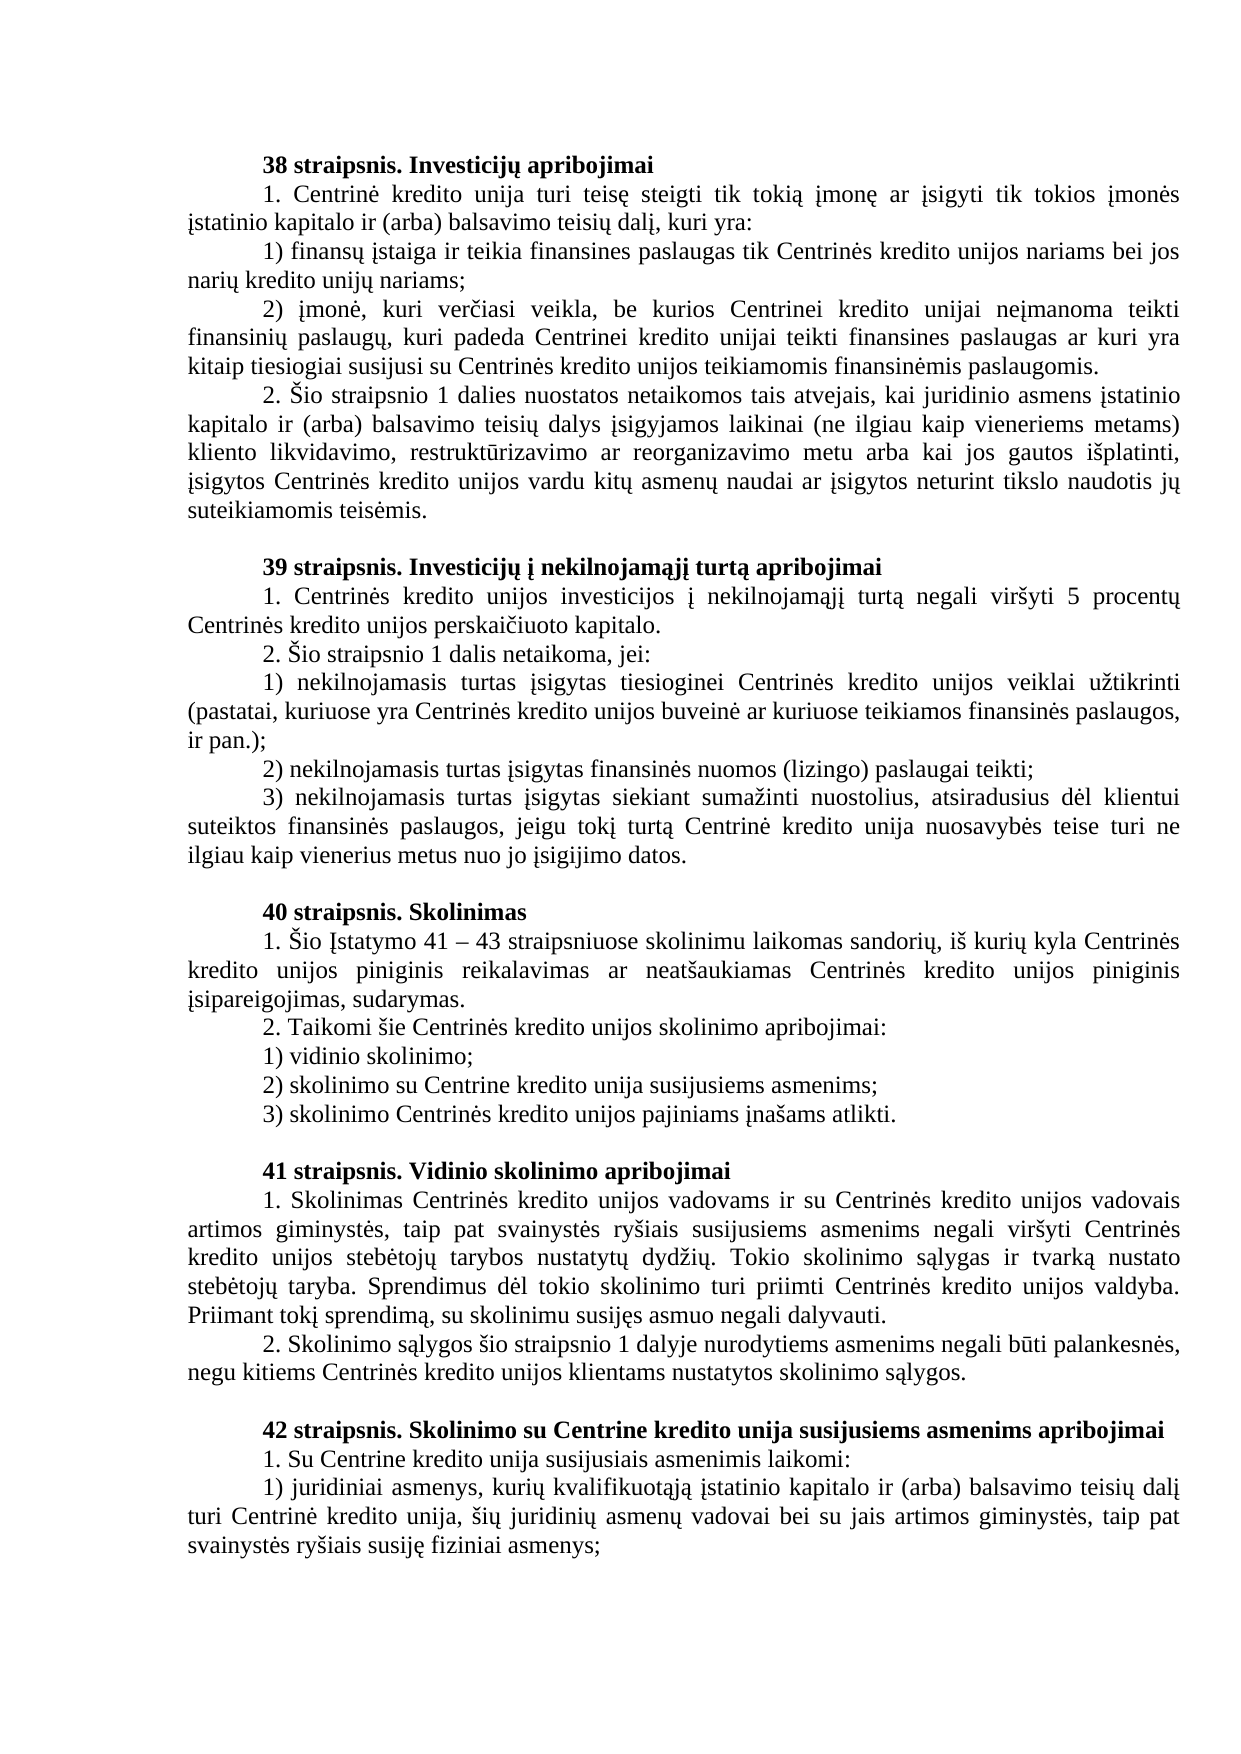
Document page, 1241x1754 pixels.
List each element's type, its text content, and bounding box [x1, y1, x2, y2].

text 38 straipsnis. Investicijų apribojimai [187, 150, 1181, 179]
text 40 straipsnis. Skolinimas [187, 897, 1181, 926]
text 1) nekilnojamasis turtas įsigytas tiesioginei Centrinės kredito unijos veiklai užtikrinti (pastatai, kuriuose yra Centrinės kredito unijos buveinė ar kuriuose teikiamos finansinės paslaugos, ir pan.); [187, 667, 1181, 754]
text 42 straipsnis. Skolinimo su Centrine kredito unija susijusiems asmenims apribojimai [187, 1415, 1181, 1444]
text 2) skolinimo su Centrine kredito unija susijusiems asmenims; [187, 1070, 1181, 1099]
text 1. Šio Įstatymo 41 – 43 straipsniuose skolinimu laikomas sandorių, iš kurių kyla Centrinės kredito unijos piniginis reikalavimas ar neatšaukiamas Centrinės kredito unijos piniginis įsipareigojimas, sudarymas. [187, 926, 1181, 1012]
text 1. Centrinė kredito unija turi teisę steigti tik tokią įmonę ar įsigyti tik tokios įmonės įstatinio kapitalo ir (arba) balsavimo teisių dalį, kuri yra: [187, 179, 1181, 236]
text 3) nekilnojamasis turtas įsigytas siekiant sumažinti nuostolius, atsiradusius dėl klientui suteiktos finansinės paslaugos, jeigu tokį turtą Centrinė kredito unija nuosavybės teise turi ne ilgiau kaip vienerius metus nuo jo įsigijimo datos. [187, 782, 1181, 869]
text 2. Šio straipsnio 1 dalis netaikoma, jei: [187, 639, 1181, 667]
text 2. Skolinimo sąlygos šio straipsnio 1 dalyje nurodytiems asmenims negali būti palankesnės, negu kitiems Centrinės kredito unijos klientams nustatytos skolinimo sąlygos. [187, 1329, 1181, 1386]
text 1. Centrinės kredito unijos investicijos į nekilnojamąjį turtą negali viršyti 5 procentų Centrinės kredito unijos perskaičiuoto kapitalo. [187, 581, 1181, 639]
text 2. Taikomi šie Centrinės kredito unijos skolinimo apribojimai: [187, 1012, 1181, 1041]
text 1. Skolinimas Centrinės kredito unijos vadovams ir su Centrinės kredito unijos vadovais artimos giminystės, taip pat svainystės ryšiais susijusiems asmenims negali viršyti Centrinės kredito unijos stebėtojų tarybos nustatytų dydžių. Tokio skolinimo sąlygas ir tvarką nustato stebėtojų taryba. Sprendimus dėl tokio skolinimo turi priimti Centrinės kredito unijos valdyba. Priimant tokį sprendimą, su skolinimu susijęs asmuo negali dalyvauti. [187, 1185, 1181, 1329]
text 2. Šio straipsnio 1 dalies nuostatos netaikomos tais atvejais, kai juridinio asmens įstatinio kapitalo ir (arba) balsavimo teisių dalys įsigyjamos laikinai (ne ilgiau kaip vieneriems metams) kliento likvidavimo, restruktūrizavimo ar reorganizavimo metu arba kai jos gautos išplatinti, įsigytos Centrinės kredito unijos vardu kitų asmenų naudai ar įsigytos neturint tikslo naudotis jų suteikiamomis teisėmis. [187, 380, 1181, 524]
text 1) finansų įstaiga ir teikia finansines paslaugas tik Centrinės kredito unijos nariams bei jos narių kredito unijų nariams; [187, 236, 1181, 294]
text 39 straipsnis. Investicijų į nekilnojamąjį turtą apribojimai [187, 552, 1181, 581]
text 2) įmonė, kuri verčiasi veikla, be kurios Centrinei kredito unijai neįmanoma teikti finansinių paslaugų, kuri padeda Centrinei kredito unijai teikti finansines paslaugas ar kuri yra kitaip tiesiogiai susijusi su Centrinės kredito unijos teikiamomis finansinėmis paslaugomis. [187, 294, 1181, 380]
text 2) nekilnojamasis turtas įsigytas finansinės nuomos (lizingo) paslaugai teikti; [187, 754, 1181, 782]
text 1) juridiniai asmenys, kurių kvalifikuotąją įstatinio kapitalo ir (arba) balsavimo teisių dalį turi Centrinė kredito unija, šių juridinių asmenų vadovai bei su jais artimos giminystės, taip pat svainystės ryšiais susiję fiziniai asmenys; [187, 1472, 1181, 1559]
text 1) vidinio skolinimo; [187, 1041, 1181, 1070]
text 3) skolinimo Centrinės kredito unijos pajiniams įnašams atlikti. [187, 1099, 1181, 1127]
text 41 straipsnis. Vidinio skolinimo apribojimai [187, 1156, 1181, 1185]
text 1. Su Centrine kredito unija susijusiais asmenimis laikomi: [187, 1444, 1181, 1472]
